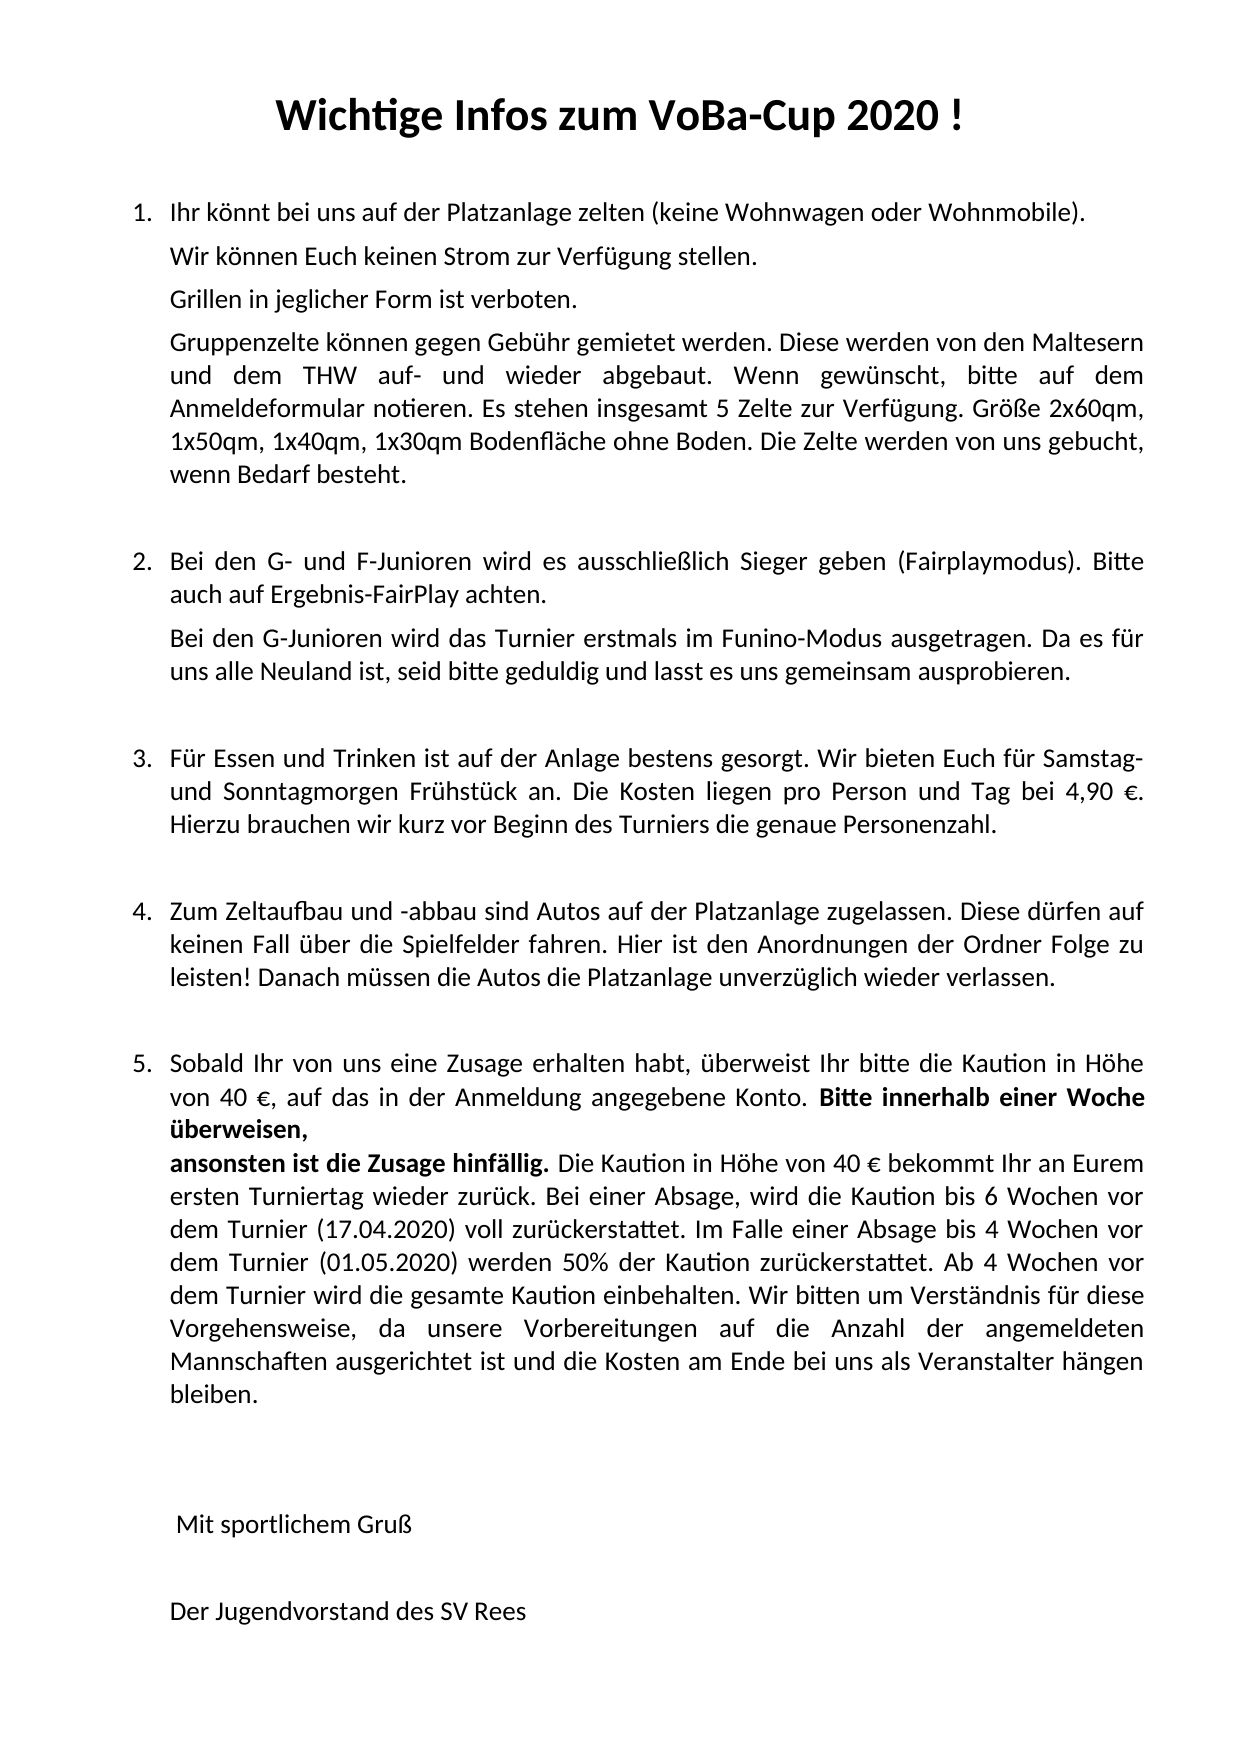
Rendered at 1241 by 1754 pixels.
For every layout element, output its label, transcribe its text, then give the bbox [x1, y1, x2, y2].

list Der Jugendvorstand des SV Rees [132, 1594, 1146, 1627]
text Wichtige Infos zum VoBa-Cup 2020 ! [94, 85, 1146, 141]
list Bei den G- und F-Junioren wird es ausschließlich Sieger geben (Fairplaymodus). Bitte auch auf Ergebnis-FairPlay achten. [132, 544, 1146, 611]
list Mit sportlichem Gruß [132, 1507, 1146, 1540]
list Ihr könnt bei uns auf der Platzanlage zelten (keine Wohnwagen oder Wohnmobile). [132, 195, 1146, 228]
list Für Essen und Trinken ist auf der Anlage bestens gesorgt. Wir bieten Euch für Samstag- und Sonntagmorgen Frühstück an. Die Kosten liegen pro Person und Tag bei 4,90 €. Hierzu brauchen wir kurz vor Beginn des Turniers die genaue Personenzahl. [132, 741, 1146, 840]
list Wir können Euch keinen Strom zur Verfügung stellen. [132, 239, 1146, 272]
list Zum Zeltaufbau und -abbau sind Autos auf der Platzanlage zugelassen. Diese dürfen auf keinen Fall über die Spielfelder fahren. Hier ist den Anordnungen der Ordner Folge zu leisten! Danach müssen die Autos die Platzanlage unverzüglich wieder verlassen. [132, 894, 1146, 993]
list Grillen in jeglicher Form ist verboten. [132, 282, 1146, 315]
list Gruppenzelte können gegen Gebühr gemietet werden. Diese werden von den Maltesern und dem THW auf- und wieder abgebaut. Wenn gewünscht, bitte auf dem Anmeldeformular notieren. Es stehen insgesamt 5 Zelte zur Verfügung. Größe 2x60qm, 1x50qm, 1x40qm, 1x30qm Bodenfläche ohne Boden. Die Zelte werden von uns gebucht, wenn Bedarf besteht. [132, 326, 1146, 491]
list Bei den G-Junioren wird das Turnier erstmals im Funino-Modus ausgetragen. Da es für uns alle Neuland ist, seid bitte geduldig und lasst es uns gemeinsam ausprobieren. [132, 621, 1146, 687]
list Sobald Ihr von uns eine Zusage erhalten habt, überweist Ihr bitte die Kaution in Höhe von 40 €, auf das in der Anmeldung angegebene Konto. Bitte innerhalb einer Woche überweisen, ansonsten ist die Zusage hinfällig. Die Kaution in Höhe von 40 € bekommt Ihr an Eurem ersten Turniertag wieder zurück. Bei einer Absage, wird die Kaution bis 6 Wochen vor dem Turnier (17.04.2020) voll zurückerstattet. Im Falle einer Absage bis 4 Wochen vor dem Turnier (01.05.2020) werden 50% der Kaution zurückerstattet. Ab 4 Wochen vor dem Turnier wird die gesamte Kaution einbehalten. Wir bitten um Verständnis für diese Vorgehensweise, da unsere Vorbereitungen auf die Anzahl der angemeldeten Mannschaften ausgerichtet ist und die Kosten am Ende bei uns als Veranstalter hängen bleiben. [132, 1047, 1146, 1410]
